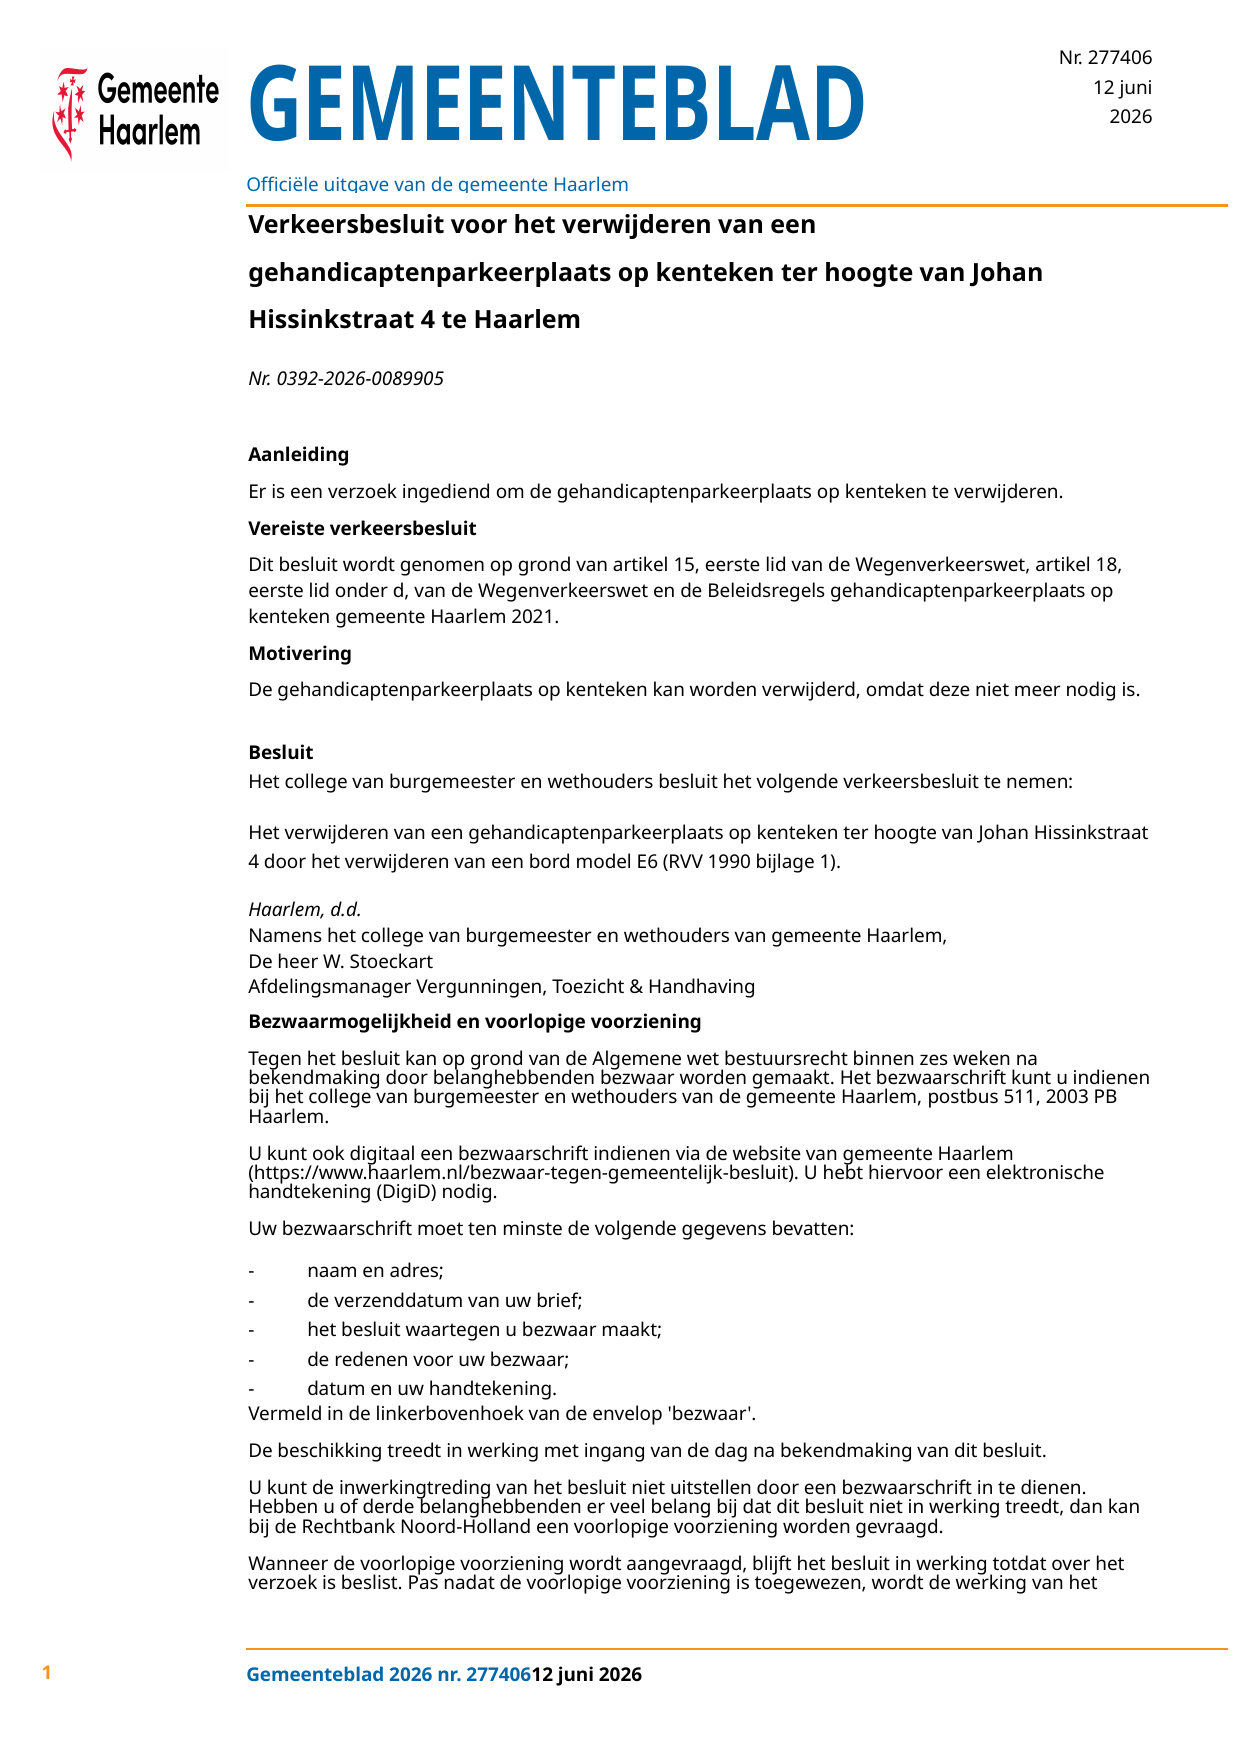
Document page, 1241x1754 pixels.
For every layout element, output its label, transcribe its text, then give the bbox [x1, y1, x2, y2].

text Nr. 0392-2026-0089905 [248, 366, 1152, 391]
list naam en adres; [248, 1257, 1152, 1283]
list de verzenddatum van uw brief; [248, 1287, 1152, 1313]
text U kunt de inwerkingtreding van het besluit niet uitstellen door een bezwaarschrift in te dienen. Hebben u of derde belanghebbenden er veel belang bij dat dit besluit niet in werking treedt, dan kan bij de Rechtbank Noord-Holland een voorlopige voorziening worden gevraagd. [248, 1479, 1152, 1537]
list datum en uw handtekening. [248, 1376, 1152, 1401]
text Er is een verzoek ingediend om de gehandicaptenparkeerplaats op kenteken te verwijderen. [248, 478, 1152, 504]
text Uw bezwaarschrift moet ten minste de volgende gegevens bevatten: [248, 1220, 1152, 1239]
text Het verwijderen van een gehandicaptenparkeerplaats op kenteken ter hoogte van Johan Hissinkstraat 4 door het verwijderen van een bord model E6 (RVV 1990 bijlage 1). [248, 819, 1152, 874]
picture [41, 47, 231, 172]
text Namens het college van burgemeester en wethouders van gemeente Haarlem, [248, 922, 1152, 948]
text Besluit [248, 739, 1152, 765]
text Haarlem, d.d. [248, 896, 1152, 922]
text Het college van burgemeester en wethouders besluit het volgende verkeersbesluit te nemen: [248, 769, 1152, 794]
text Tegen het besluit kan op grond van de Algemene wet bestuursrecht binnen zes weken na bekendmaking door belanghebbenden bezwaar worden gemaakt. Het bezwaarschrift kunt u indienen bij het college van burgemeester en wethouders van de gemeente Haarlem, postbus 511, 2003 PB Haarlem. [248, 1050, 1152, 1127]
text Aanleiding [248, 442, 1152, 467]
text De beschikking treedt in werking met ingang van de dag na bekendmaking van dit besluit. [248, 1442, 1152, 1461]
text Vereiste verkeersbesluit [248, 515, 1152, 541]
text De gehandicaptenparkeerplaats op kenteken kan worden verwijderd, omdat deze niet meer nodig is. [248, 676, 1152, 702]
text Bezwaarmogelijkheid en voorlopige voorziening [248, 1013, 1152, 1032]
text U kunt ook digitaal een bezwaarschrift indienen via de website van gemeente Haarlem (https://www.haarlem.nl/bezwaar-tegen-gemeentelijk-besluit). U hebt hiervoor een elektronische handtekening (DigiD) nodig. [248, 1145, 1152, 1203]
text Vermeld in de linkerbovenhoek van de envelop 'bezwaar'. [248, 1405, 1152, 1424]
text Verkeersbesluit voor het verwijderen van een gehandicaptenparkeerplaats op kenteken ter hoogte van Johan Hissinkstraat 4 te Haarlem [248, 207, 1152, 336]
text Dit besluit wordt genomen op grond van artikel 15, eerste lid van de Wegenverkeerswet, artikel 18, eerste lid onder d, van de Wegenverkeerswet en de Beleidsregels gehandicaptenparkeerplaats op kenteken gemeente Haarlem 2021. [248, 552, 1152, 629]
text Wanneer de voorlopige voorziening wordt aangevraagd, blijft het besluit in werking totdat over het verzoek is beslist. Pas nadat de voorlopige voorziening is toegewezen, wordt de werking van het [248, 1555, 1152, 1593]
text De heer W. Stoeckart [248, 948, 1152, 974]
text Afdelingsmanager Vergunningen, Toezicht & Handhaving [248, 974, 1152, 999]
list het besluit waartegen u bezwaar maakt; [248, 1316, 1152, 1342]
list de redenen voor uw bezwaar; [248, 1346, 1152, 1372]
text Motivering [248, 640, 1152, 665]
